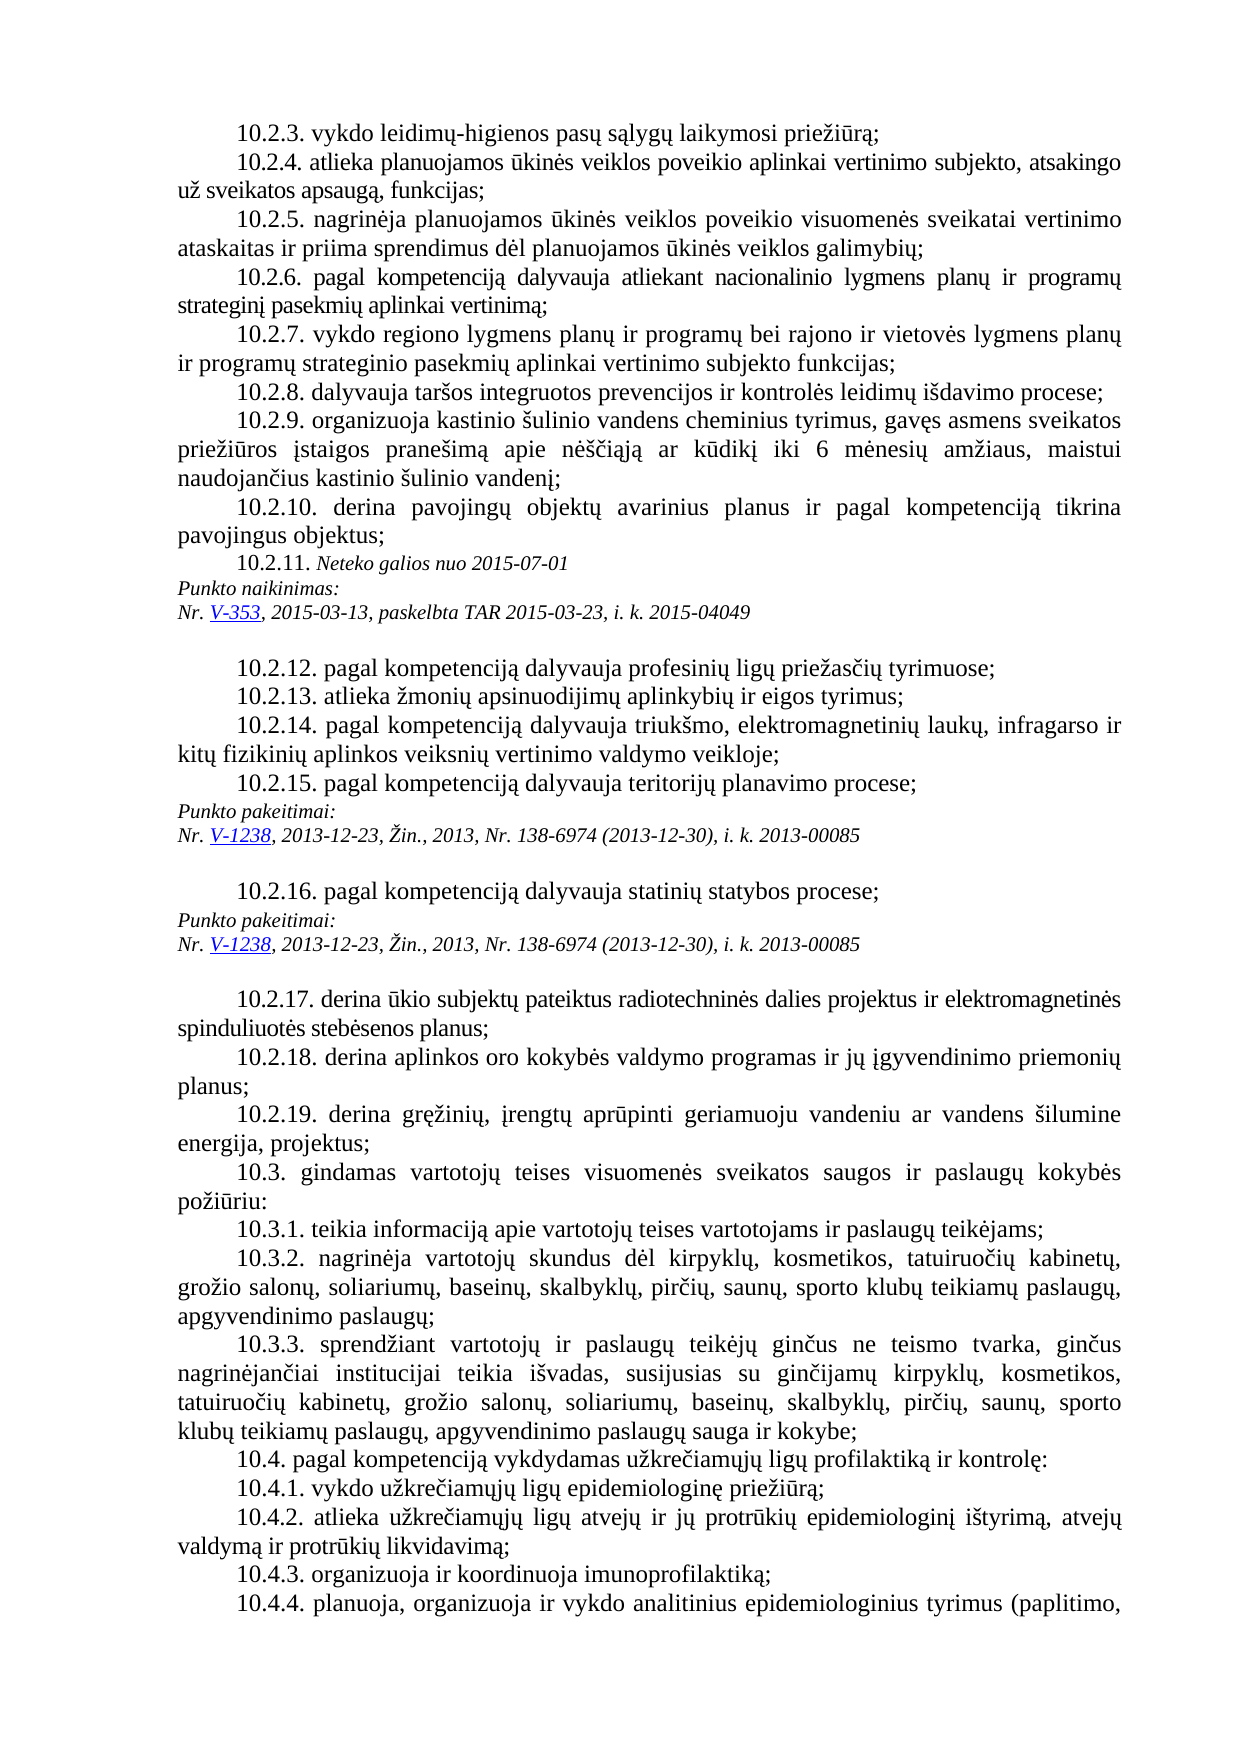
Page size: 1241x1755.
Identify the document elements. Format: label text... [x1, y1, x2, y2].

text Nr. V-1238, 2013-12-23, Žin., 2013, Nr. 138-6974 (2013-12-30), i. k. 2013-00085 [177, 823, 1122, 847]
text 10.2.9. organizuoja kastinio šulinio vandens cheminius tyrimus, gavęs asmens sveikatos priežiūros įstaigos pranešimą apie nėščiąją ar kūdikį iki 6 mėnesių amžiaus, maistui naudojančius kastinio šulinio vandenį; [177, 406, 1122, 492]
text Nr. V-1238, 2013-12-23, Žin., 2013, Nr. 138-6974 (2013-12-30), i. k. 2013-00085 [177, 932, 1122, 956]
text 10.2.11. Neteko galios nuo 2015-07-01 [177, 549, 1122, 576]
text 10.2.18. derina aplinkos oro kokybės valdymo programas ir jų įgyvendinimo priemonių planus; [177, 1042, 1122, 1099]
text Punkto pakeitimai: [177, 908, 1122, 932]
text Punkto pakeitimai: [177, 799, 1122, 823]
text 10.4.1. vykdo užkrečiamųjų ligų epidemiologinę priežiūrą; [177, 1473, 1122, 1502]
text 10.4.3. organizuoja ir koordinuoja imunoprofilaktiką; [177, 1559, 1122, 1588]
text 10.3.3. sprendžiant vartotojų ir paslaugų teikėjų ginčus ne teismo tvarka, ginčus nagrinėjančiai institucijai teikia išvadas, susijusias su ginčijamų kirpyklų, kosmetikos, tatuiruočių kabinetų, grožio salonų, soliariumų, baseinų, skalbyklų, pirčių, saunų, sporto klubų teikiamų paslaugų, apgyvendinimo paslaugų sauga ir kokybe; [177, 1329, 1122, 1444]
text 10.4.4. planuoja, organizuoja ir vykdo analitinius epidemiologinius tyrimus (paplitimo, [177, 1588, 1122, 1617]
text 10.2.19. derina gręžinių, įrengtų aprūpinti geriamuoju vandeniu ar vandens šilumine energija, projektus; [177, 1099, 1122, 1157]
text 10.4.2. atlieka užkrečiamųjų ligų atvejų ir jų protrūkių epidemiologinį ištyrimą, atvejų valdymą ir protrūkių likvidavimą; [177, 1502, 1122, 1559]
text 10.4. pagal kompetenciją vykdydamas užkrečiamųjų ligų profilaktiką ir kontrolę: [177, 1444, 1122, 1473]
text Punkto naikinimas: [177, 576, 1122, 600]
text 10.2.17. derina ūkio subjektų pateiktus radiotechninės dalies projektus ir elektromagnetinės spinduliuotės stebėsenos planus; [177, 984, 1122, 1042]
text 10.2.5. nagrinėja planuojamos ūkinės veiklos poveikio visuomenės sveikatai vertinimo ataskaitas ir priima sprendimus dėl planuojamos ūkinės veiklos galimybių; [177, 204, 1122, 262]
text 10.2.6. pagal kompetenciją dalyvauja atliekant nacionalinio lygmens planų ir programų strateginį pasekmių aplinkai vertinimą; [177, 262, 1122, 319]
text 10.2.12. pagal kompetenciją dalyvauja profesinių ligų priežasčių tyrimuose; [177, 653, 1122, 681]
text 10.2.16. pagal kompetenciją dalyvauja statinių statybos procese; [177, 876, 1122, 905]
text 10.2.10. derina pavojingų objektų avarinius planus ir pagal kompetenciją tikrina pavojingus objektus; [177, 492, 1122, 549]
text Nr. V-353, 2015-03-13, paskelbta TAR 2015-03-23, i. k. 2015-04049 [177, 600, 1122, 624]
text 10.3.2. nagrinėja vartotojų skundus dėl kirpyklų, kosmetikos, tatuiruočių kabinetų, grožio salonų, soliariumų, baseinų, skalbyklų, pirčių, saunų, sporto klubų teikiamų paslaugų, apgyvendinimo paslaugų; [177, 1243, 1122, 1329]
text 10.3. gindamas vartotojų teises visuomenės sveikatos saugos ir paslaugų kokybės požiūriu: [177, 1157, 1122, 1214]
text 10.2.4. atlieka planuojamos ūkinės veiklos poveikio aplinkai vertinimo subjekto, atsakingo už sveikatos apsaugą, funkcijas; [177, 147, 1122, 204]
text 10.2.13. atlieka žmonių apsinuodijimų aplinkybių ir eigos tyrimus; [177, 681, 1122, 710]
text 10.3.1. teikia informaciją apie vartotojų teises vartotojams ir paslaugų teikėjams; [177, 1214, 1122, 1243]
text 10.2.15. pagal kompetenciją dalyvauja teritorijų planavimo procese; [177, 768, 1122, 796]
text 10.2.8. dalyvauja taršos integruotos prevencijos ir kontrolės leidimų išdavimo procese; [177, 377, 1122, 406]
text 10.2.3. vykdo leidimų-higienos pasų sąlygų laikymosi priežiūrą; [177, 118, 1122, 147]
text 10.2.7. vykdo regiono lygmens planų ir programų bei rajono ir vietovės lygmens planų ir programų strateginio pasekmių aplinkai vertinimo subjekto funkcijas; [177, 319, 1122, 377]
text 10.2.14. pagal kompetenciją dalyvauja triukšmo, elektromagnetinių laukų, infragarso ir kitų fizikinių aplinkos veiksnių vertinimo valdymo veikloje; [177, 710, 1122, 768]
